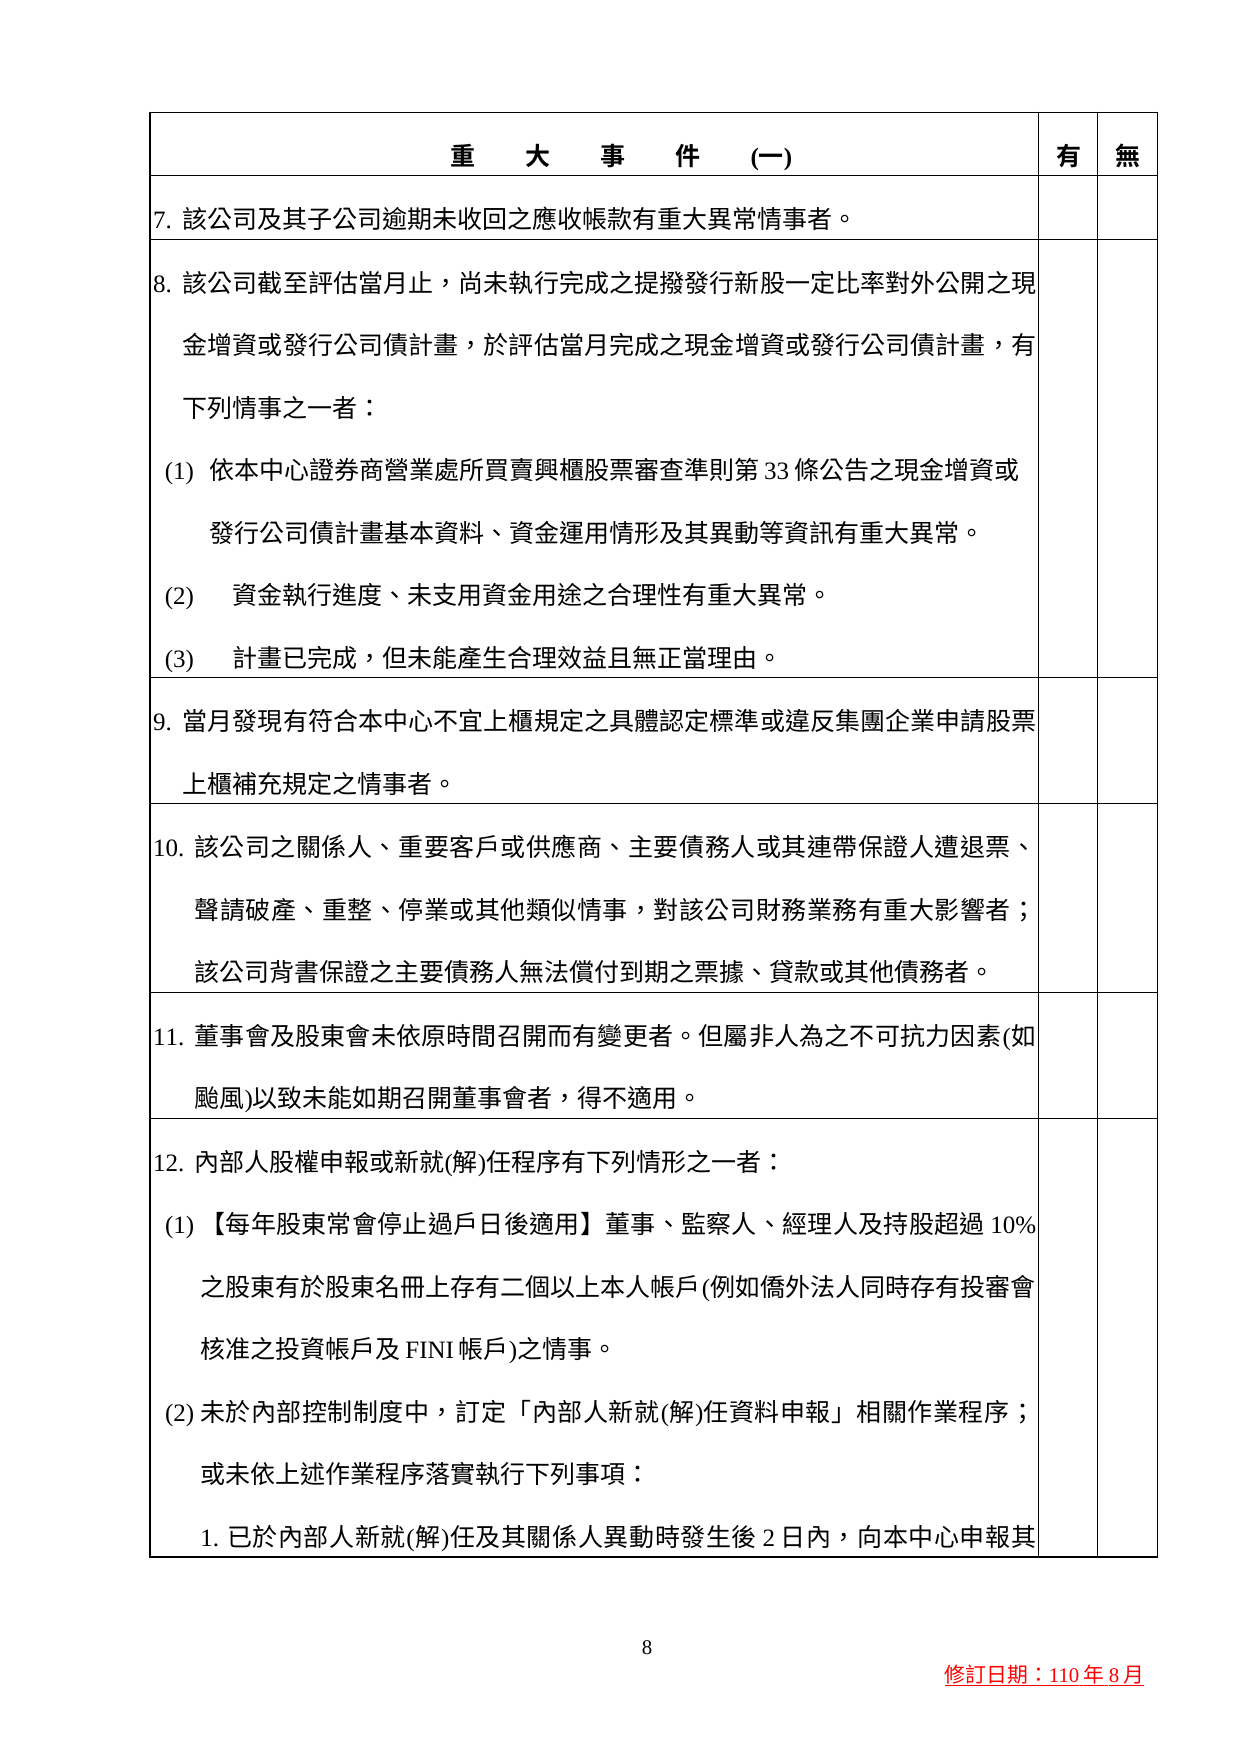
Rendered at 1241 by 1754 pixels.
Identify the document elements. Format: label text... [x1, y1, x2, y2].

table_cell [1039, 678, 1097, 803]
table_cell 該公司截至評估當月止，尚未執行完成之提撥發行新股一定比率對外公開之現金增資或發行公司債計畫，於評估當月完成之現金增資或發行公司債計畫，有下列情事之一者： 依本中心證券商營業處所買賣興櫃股票審查準則第33條公告之現金增資或發行公司債計畫基本資料、資金運用情形及其異動等資訊有重大異常。 資金執行進度、未支用資金用途之合理性有重大異常。 計畫已完成，但未能產生合理效益且無正當理由。 [151, 240, 1038, 677]
table_cell 該公司及其子公司逾期未收回之應收帳款有重大異常情事者。 [151, 176, 1038, 239]
table_header 重 大 事 件 (一) [151, 113, 1038, 175]
table_cell 內部人股權申報或新就(解)任程序有下列情形之一者： 【每年股東常會停止過戶日後適用】董事、監察人、經理人及持股超過10%之股東有於股東名冊上存有二個以上本人帳戶(例如僑外法人同時存有投審會核准之投資帳戶及FINI帳戶)之情事。 未於內部控制制度中，訂定「內部人新就(解)任資料申報」相關作業程序；或未依上述作業程序落實執行下列事項： 已於內部人新就(解)任及其關係人異動時發生後2日內，向本中心申報其相關資訊。 董事及監察人已於就任起5日內，簽署確知內部人相關法令聲明書，並於15日內彙總影本函送本中心備查。 經理人已於就任之日起5日內，簽署確知內部人相關法令聲明書，並留存公司備查。 [151, 1119, 1038, 1556]
table_cell [1098, 804, 1157, 992]
table_cell [1098, 176, 1157, 239]
table_cell [1039, 1119, 1097, 1556]
table_cell [1039, 240, 1097, 677]
table_cell [1039, 176, 1097, 239]
table_cell [1039, 804, 1097, 992]
table_cell [1098, 1119, 1157, 1556]
table_cell [1098, 678, 1157, 803]
table_cell [1039, 993, 1097, 1118]
table_cell 董事會及股東會未依原時間召開而有變更者。但屬非人為之不可抗力因素(如颱風)以致未能如期召開董事會者，得不適用。 [151, 993, 1038, 1118]
table_cell 當月發現有符合本中心不宜上櫃規定之具體認定標準或違反集團企業申請股票上櫃補充規定之情事者。 [151, 678, 1038, 803]
table_header 無 [1098, 113, 1157, 175]
table_header 有 [1039, 113, 1097, 175]
table_cell 該公司之關係人、重要客戶或供應商、主要債務人或其連帶保證人遭退票、聲請破產、重整、停業或其他類似情事，對該公司財務業務有重大影響者；該公司背書保證之主要債務人無法償付到期之票據、貸款或其他債務者。 [151, 804, 1038, 992]
table_cell [1098, 993, 1157, 1118]
table_cell [1098, 240, 1157, 677]
